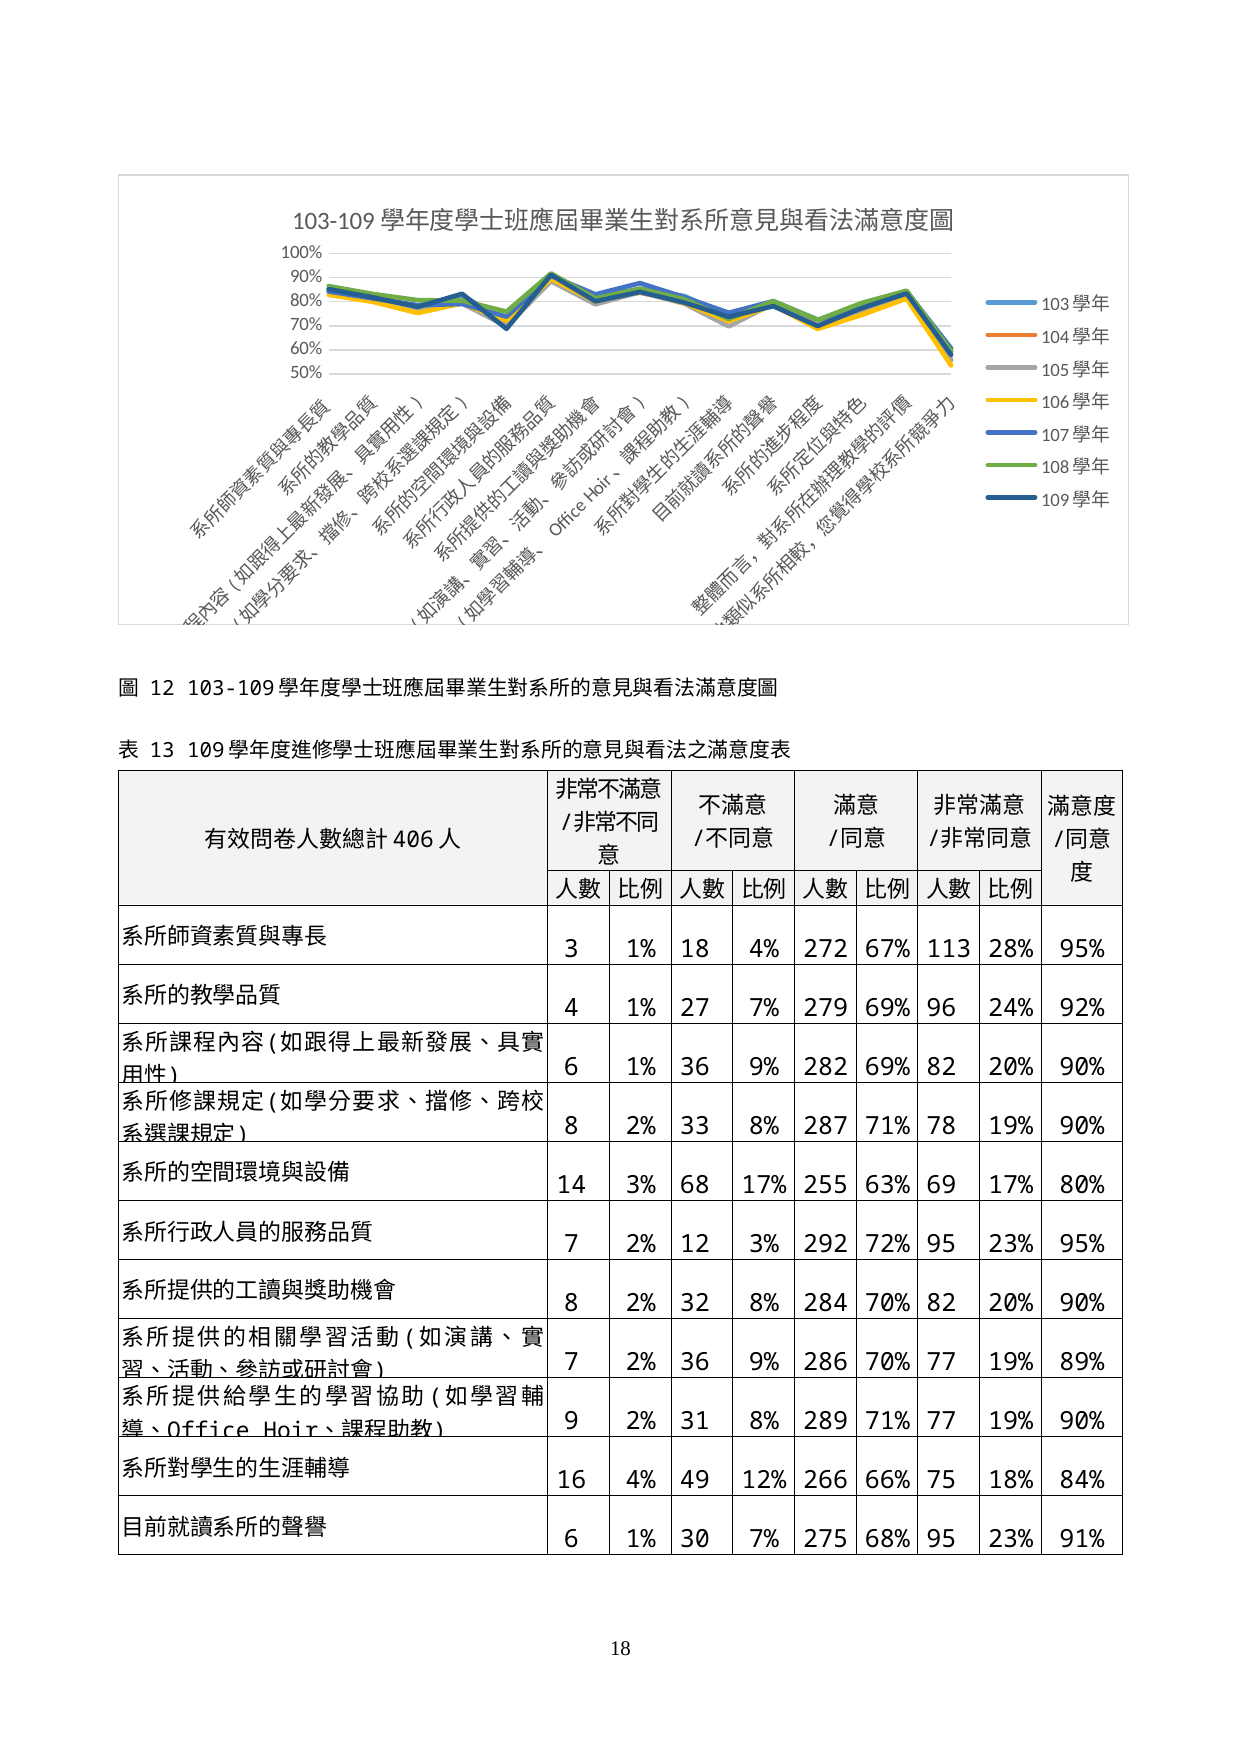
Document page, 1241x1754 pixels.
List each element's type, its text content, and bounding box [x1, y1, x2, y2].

table_cell 292 [795, 1201, 856, 1259]
table_cell 95 [918, 1496, 979, 1554]
table_cell 272 [795, 906, 856, 964]
table_cell 3% [733, 1201, 794, 1259]
table_cell 1% [610, 906, 671, 964]
table_cell 20% [980, 1024, 1041, 1082]
table_cell 系所行政人員的服務品質 [119, 1201, 547, 1259]
table_cell 2% [610, 1201, 671, 1259]
table_cell 68 [672, 1142, 732, 1200]
table_cell 90% [1042, 1260, 1122, 1318]
table_cell 32 [672, 1260, 732, 1318]
table_header 滿意 /同意 [795, 771, 917, 870]
table_cell 16 [548, 1437, 609, 1495]
table_cell 9% [733, 1024, 794, 1082]
table_cell 78 [918, 1083, 979, 1141]
table_cell 3 [548, 906, 609, 964]
table_cell 68% [857, 1496, 917, 1554]
table_cell 279 [795, 965, 856, 1023]
table_cell 90% [1042, 1024, 1122, 1082]
table_cell 1% [610, 1496, 671, 1554]
table_cell 71% [857, 1083, 917, 1141]
table_cell 23% [980, 1496, 1041, 1554]
table_cell 1% [610, 965, 671, 1023]
table_cell 4% [610, 1437, 671, 1495]
table_cell 67% [857, 906, 917, 964]
table_cell 289 [795, 1378, 856, 1436]
table_cell 75 [918, 1437, 979, 1495]
table_cell 255 [795, 1142, 856, 1200]
table_cell 7 [548, 1201, 609, 1259]
table_cell 比例 [980, 871, 1041, 904]
text 表 13 109學年度進修學士班應屆畢業生對系所的意見與看法之滿意度表 [118, 707, 1122, 769]
table_cell 113 [918, 906, 979, 964]
table_cell 84% [1042, 1437, 1122, 1495]
table_cell 系所修課規定(如學分要求、擋修、跨校系選課規定) [119, 1083, 547, 1141]
table_cell 275 [795, 1496, 856, 1554]
table_cell 90% [1042, 1378, 1122, 1436]
table_header 非常不滿意 /非常不同意 [548, 771, 671, 870]
table_cell 17% [733, 1142, 794, 1200]
table_cell 2% [610, 1378, 671, 1436]
table_cell 8% [733, 1378, 794, 1436]
table_header 非常滿意 /非常同意 [918, 771, 1041, 870]
table_cell 系所對學生的生涯輔導 [119, 1437, 547, 1495]
table_cell 19% [980, 1083, 1041, 1141]
table_cell 282 [795, 1024, 856, 1082]
table_cell 7 [548, 1319, 609, 1377]
table_cell 12% [733, 1437, 794, 1495]
table_cell 3% [610, 1142, 671, 1200]
table_cell 24% [980, 965, 1041, 1023]
table_cell 系所的空間環境與設備 [119, 1142, 547, 1200]
table_cell 27 [672, 965, 732, 1023]
table_cell 2% [610, 1083, 671, 1141]
table_cell 系所師資素質與專長 [119, 906, 547, 964]
table_header 不滿意 /不同意 [672, 771, 794, 870]
table_cell 9% [733, 1319, 794, 1377]
table_cell 95 [918, 1201, 979, 1259]
table_cell 19% [980, 1319, 1041, 1377]
table_cell 系所提供給學生的學習協助(如學習輔導、Office Hoir、課程助教) [119, 1378, 547, 1436]
table_cell 69 [918, 1142, 979, 1200]
table_cell 49 [672, 1437, 732, 1495]
table_cell 比例 [733, 871, 794, 904]
table_cell 69% [857, 965, 917, 1023]
table_cell 31 [672, 1378, 732, 1436]
table_cell 71% [857, 1378, 917, 1436]
table_cell 287 [795, 1083, 856, 1141]
table_cell 23% [980, 1201, 1041, 1259]
table_cell 6 [548, 1496, 609, 1554]
table_cell 4 [548, 965, 609, 1023]
table_cell 89% [1042, 1319, 1122, 1377]
table_cell 系所提供的相關學習活動(如演講、實習、活動、參訪或研討會) [119, 1319, 547, 1377]
table_cell 66% [857, 1437, 917, 1495]
table_cell 77 [918, 1319, 979, 1377]
table_cell 92% [1042, 965, 1122, 1023]
table_cell 6 [548, 1024, 609, 1082]
table_cell 17% [980, 1142, 1041, 1200]
table_cell 比例 [610, 871, 671, 904]
table_cell 2% [610, 1260, 671, 1318]
table_cell 77 [918, 1378, 979, 1436]
table_cell 96 [918, 965, 979, 1023]
table_header 有效問卷人數總計406人 [119, 771, 547, 904]
table_cell 9 [548, 1378, 609, 1436]
table_cell 72% [857, 1201, 917, 1259]
table_cell 2% [610, 1319, 671, 1377]
table_cell 36 [672, 1319, 732, 1377]
table_cell 30 [672, 1496, 732, 1554]
table_cell 系所提供的工讀與獎助機會 [119, 1260, 547, 1318]
table_cell 8 [548, 1260, 609, 1318]
table_cell 90% [1042, 1083, 1122, 1141]
table_cell 8% [733, 1083, 794, 1141]
text 圖 12 103-109學年度學士班應屆畢業生對系所的意見與看法滿意度圖 [118, 644, 1122, 707]
table_cell 266 [795, 1437, 856, 1495]
table_cell 91% [1042, 1496, 1122, 1554]
table_cell 1% [610, 1024, 671, 1082]
table_cell 18 [672, 906, 732, 964]
table_cell 80% [1042, 1142, 1122, 1200]
table_cell 7% [733, 965, 794, 1023]
table_cell 20% [980, 1260, 1041, 1318]
table_cell 8 [548, 1083, 609, 1141]
table_cell 7% [733, 1496, 794, 1554]
table_cell 比例 [857, 871, 917, 904]
table_cell 63% [857, 1142, 917, 1200]
table_cell 82 [918, 1260, 979, 1318]
table_cell 286 [795, 1319, 856, 1377]
table_cell 系所課程內容(如跟得上最新發展、具實用性) [119, 1024, 547, 1082]
table_cell 14 [548, 1142, 609, 1200]
table_cell 人數 [548, 871, 609, 904]
table_cell 系所的教學品質 [119, 965, 547, 1023]
table_cell 70% [857, 1260, 917, 1318]
table_cell 8% [733, 1260, 794, 1318]
table_cell 19% [980, 1378, 1041, 1436]
table_cell 36 [672, 1024, 732, 1082]
table_cell 人數 [795, 871, 856, 904]
table_cell 28% [980, 906, 1041, 964]
table_cell 4% [733, 906, 794, 964]
table_cell 目前就讀系所的聲譽 [119, 1496, 547, 1554]
table_cell 33 [672, 1083, 732, 1141]
table_cell 12 [672, 1201, 732, 1259]
table_cell 95% [1042, 1201, 1122, 1259]
table_cell 人數 [672, 871, 732, 904]
table_cell 95% [1042, 906, 1122, 964]
table_cell 69% [857, 1024, 917, 1082]
table_header 滿意度/同意度 [1042, 771, 1122, 904]
table_cell 82 [918, 1024, 979, 1082]
table_cell 70% [857, 1319, 917, 1377]
table_cell 18% [980, 1437, 1041, 1495]
table_cell 284 [795, 1260, 856, 1318]
table_cell 人數 [918, 871, 979, 904]
